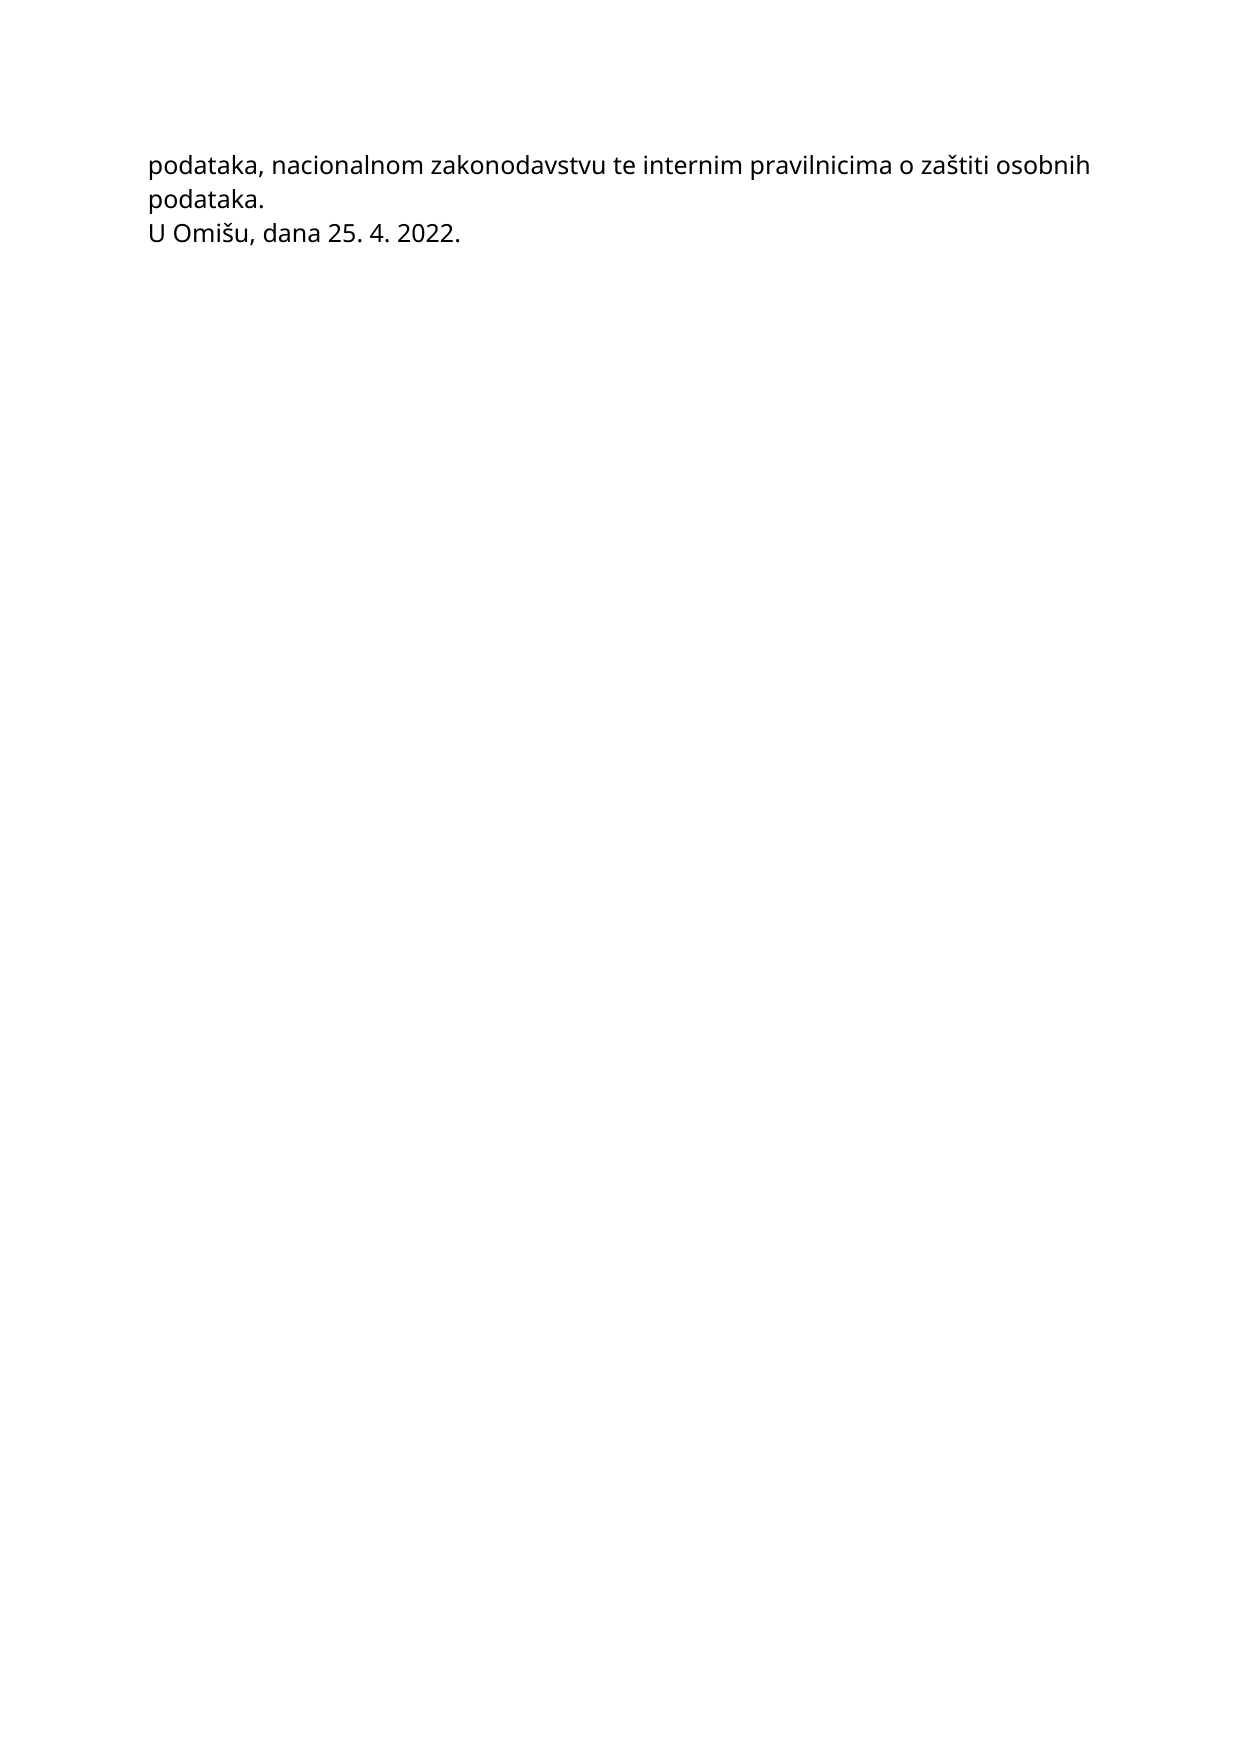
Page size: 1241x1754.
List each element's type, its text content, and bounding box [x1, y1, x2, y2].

text U Omišu, dana 25. 4. 2022. [148, 216, 1093, 250]
text podataka, nacionalnom zakonodavstvu te internim pravilnicima o zaštiti osobnih podataka. [148, 148, 1093, 216]
